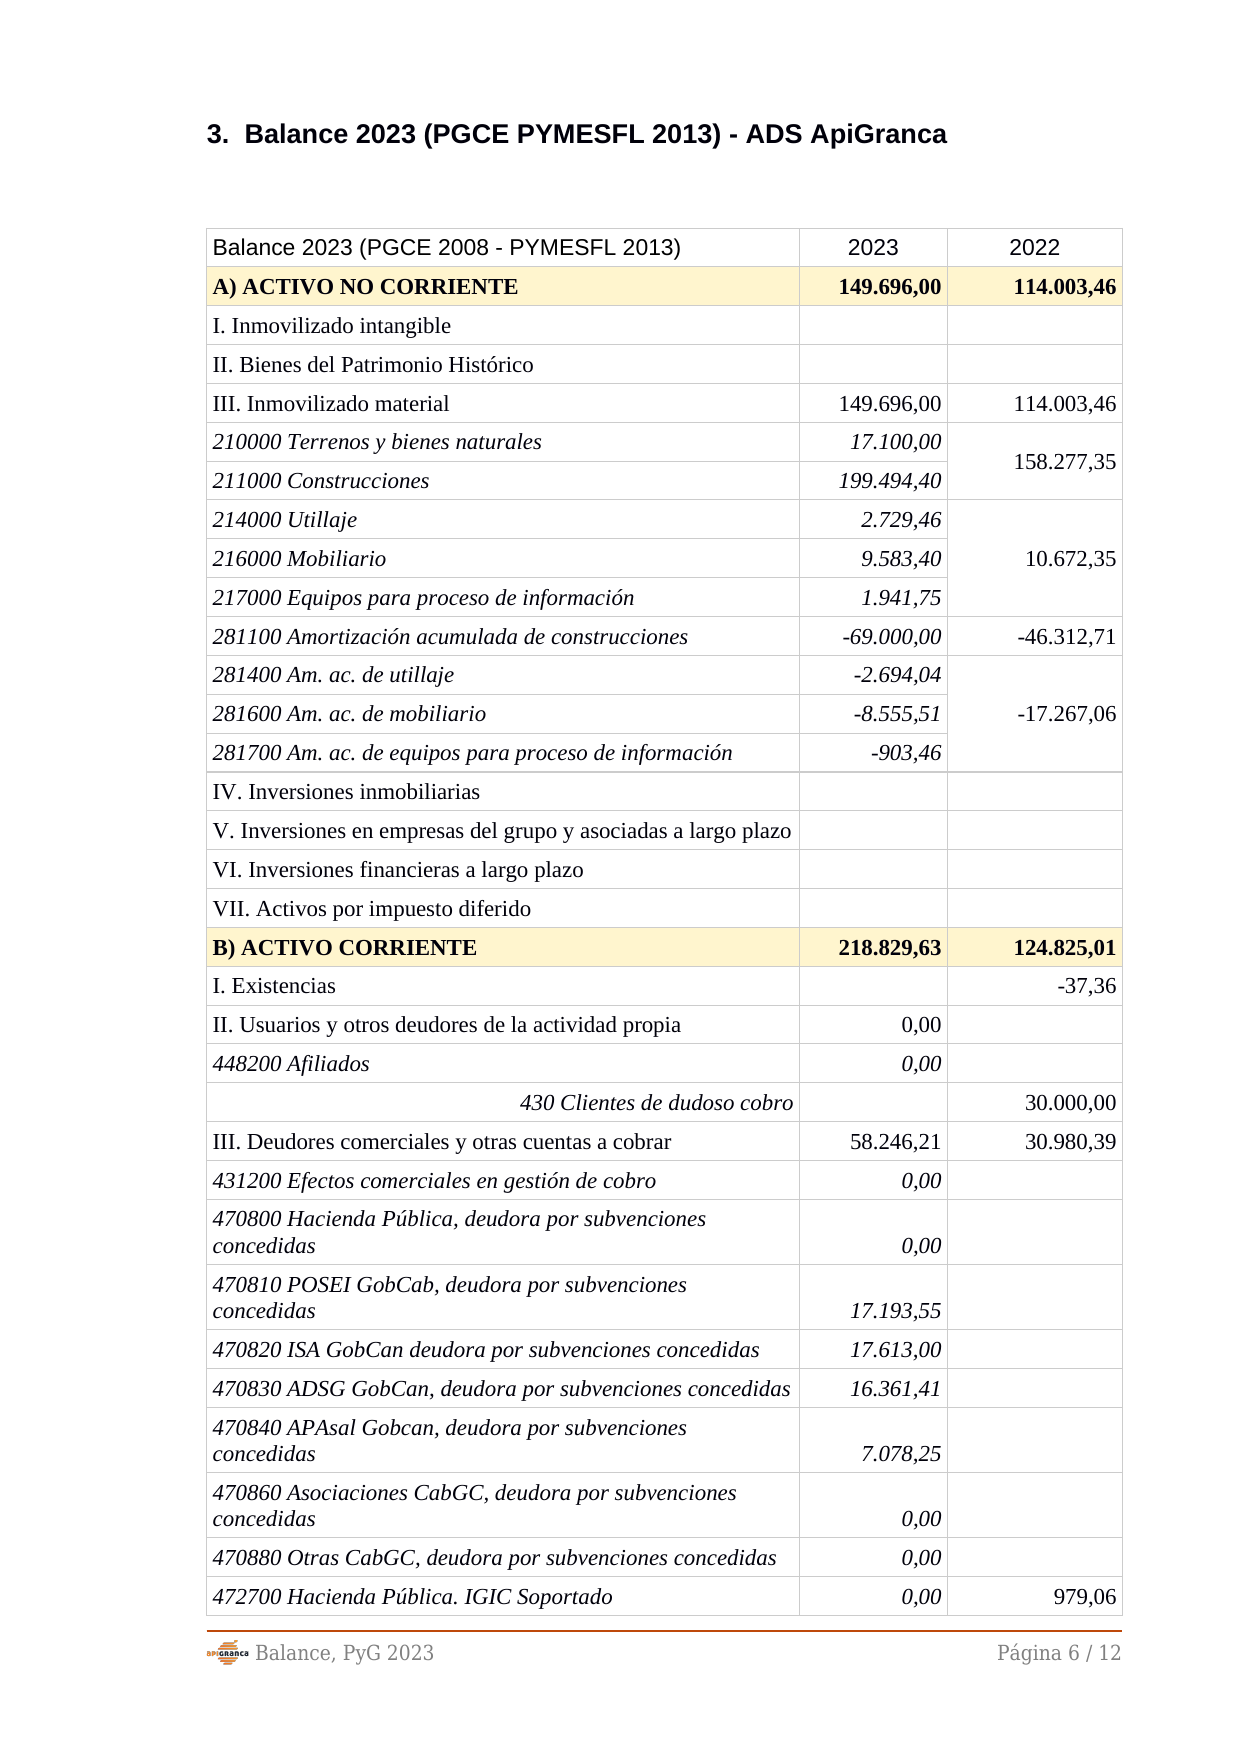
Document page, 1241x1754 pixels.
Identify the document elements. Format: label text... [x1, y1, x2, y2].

table_cell 17.613,00 [800, 1330, 947, 1368]
table_cell 17.193,55 [800, 1265, 947, 1329]
table_cell 0,00 [800, 1577, 947, 1615]
table_cell [948, 773, 1122, 810]
table_cell 0,00 [800, 1200, 947, 1264]
table_cell I. Existencias [207, 967, 799, 1004]
table_cell [948, 1200, 1122, 1264]
table_cell 0,00 [800, 1473, 947, 1537]
table_cell 470810 POSEI GobCab, deudora por subvenciones concedidas [207, 1265, 799, 1329]
table_cell -2.694,04 [800, 656, 947, 694]
table_cell 470820 ISA GobCan deudora por subvenciones concedidas [207, 1330, 799, 1368]
table_cell [948, 850, 1122, 888]
table_cell VII. Activos por impuesto diferido [207, 889, 799, 927]
table_cell 114.003,46 [948, 384, 1122, 422]
table_cell B) ACTIVO CORRIENTE [207, 928, 799, 966]
table_cell [948, 1369, 1122, 1407]
table_cell [800, 1083, 947, 1121]
table_cell 281600 Am. ac. de mobiliario [207, 695, 799, 732]
table_cell [948, 1408, 1122, 1472]
table_cell 281700 Am. ac. de equipos para proceso de información [207, 734, 799, 771]
table_cell 114.003,46 [948, 267, 1122, 305]
table_cell 211000 Construcciones [207, 462, 799, 499]
table_cell II. Bienes del Patrimonio Histórico [207, 345, 799, 383]
table_cell -8.555,51 [800, 695, 947, 732]
table_cell [948, 1538, 1122, 1576]
table_cell 58.246,21 [800, 1122, 947, 1160]
table_cell [948, 811, 1122, 849]
table_cell 217000 Equipos para proceso de información [207, 578, 799, 616]
table_cell [948, 345, 1122, 383]
table_cell [800, 850, 947, 888]
table_cell I. Inmovilizado intangible [207, 306, 799, 344]
table_cell 7.078,25 [800, 1408, 947, 1472]
table_cell II. Usuarios y otros deudores de la actividad propia [207, 1006, 799, 1043]
table_cell 470830 ADSG GobCan, deudora por subvenciones concedidas [207, 1369, 799, 1407]
table_cell 30.000,00 [948, 1083, 1122, 1121]
table_cell [800, 773, 947, 810]
table_cell 16.361,41 [800, 1369, 947, 1407]
table_cell 158.277,35 [948, 423, 1122, 499]
table_cell 470840 APAsal Gobcan, deudora por subvenciones concedidas [207, 1408, 799, 1472]
table_cell [948, 1265, 1122, 1329]
table_cell 470800 Hacienda Pública, deudora por subvenciones concedidas [207, 1200, 799, 1264]
table_cell 149.696,00 [800, 384, 947, 422]
table_cell 472700 Hacienda Pública. IGIC Soportado [207, 1577, 799, 1615]
table_cell [800, 345, 947, 383]
table_cell -46.312,71 [948, 617, 1122, 655]
table_cell [800, 889, 947, 927]
table_cell 281400 Am. ac. de utillaje [207, 656, 799, 694]
table_cell 448200 Afiliados [207, 1044, 799, 1082]
table_cell [948, 1006, 1122, 1043]
table_cell 1.941,75 [800, 578, 947, 616]
table_cell 9.583,40 [800, 539, 947, 577]
table_cell III. Inmovilizado material [207, 384, 799, 422]
table_cell -903,46 [800, 734, 947, 771]
table_cell 470880 Otras CabGC, deudora por subvenciones concedidas [207, 1538, 799, 1576]
table_cell [800, 967, 947, 1004]
table_cell [948, 1161, 1122, 1199]
table_cell 149.696,00 [800, 267, 947, 305]
table_cell 218.829,63 [800, 928, 947, 966]
table_cell -17.267,06 [948, 656, 1122, 771]
table_cell 2.729,46 [800, 500, 947, 538]
table_cell [948, 1330, 1122, 1368]
table_cell 210000 Terrenos y bienes naturales [207, 423, 799, 461]
table_cell -37,36 [948, 967, 1122, 1004]
table_header 2023 [800, 229, 947, 266]
table_header 2022 [948, 229, 1122, 266]
table_cell 431200 Efectos comerciales en gestión de cobro [207, 1161, 799, 1199]
table_cell VI. Inversiones financieras a largo plazo [207, 850, 799, 888]
subtitle Balance 2023 (PGCE PYMESFL 2013) - ADS ApiGranca [207, 118, 1122, 149]
table_cell [948, 1044, 1122, 1082]
table_cell -69.000,00 [800, 617, 947, 655]
table_cell A) ACTIVO NO CORRIENTE [207, 267, 799, 305]
table_cell [800, 306, 947, 344]
table_cell 216000 Mobiliario [207, 539, 799, 577]
picture [206, 1640, 249, 1665]
table_cell IV. Inversiones inmobiliarias [207, 773, 799, 810]
table_cell 470860 Asociaciones CabGC, deudora por subvenciones concedidas [207, 1473, 799, 1537]
table_cell [800, 811, 947, 849]
table_cell 124.825,01 [948, 928, 1122, 966]
table_cell 430 Clientes de dudoso cobro [207, 1083, 799, 1121]
table_cell [948, 306, 1122, 344]
table_cell 979,06 [948, 1577, 1122, 1615]
table_cell 17.100,00 [800, 423, 947, 461]
table_cell 0,00 [800, 1044, 947, 1082]
table_cell 281100 Amortización acumulada de construcciones [207, 617, 799, 655]
table_cell III. Deudores comerciales y otras cuentas a cobrar [207, 1122, 799, 1160]
table_cell [948, 889, 1122, 927]
table_cell 30.980,39 [948, 1122, 1122, 1160]
table_cell 214000 Utillaje [207, 500, 799, 538]
table_header Balance 2023 (PGCE 2008 - PYMESFL 2013) [207, 229, 799, 266]
table_cell 0,00 [800, 1538, 947, 1576]
table_cell 10.672,35 [948, 500, 1122, 616]
table_cell V. Inversiones en empresas del grupo y asociadas a largo plazo [207, 811, 799, 849]
table_cell 0,00 [800, 1161, 947, 1199]
table_cell 0,00 [800, 1006, 947, 1043]
table_cell [948, 1473, 1122, 1537]
table_cell 199.494,40 [800, 462, 947, 499]
